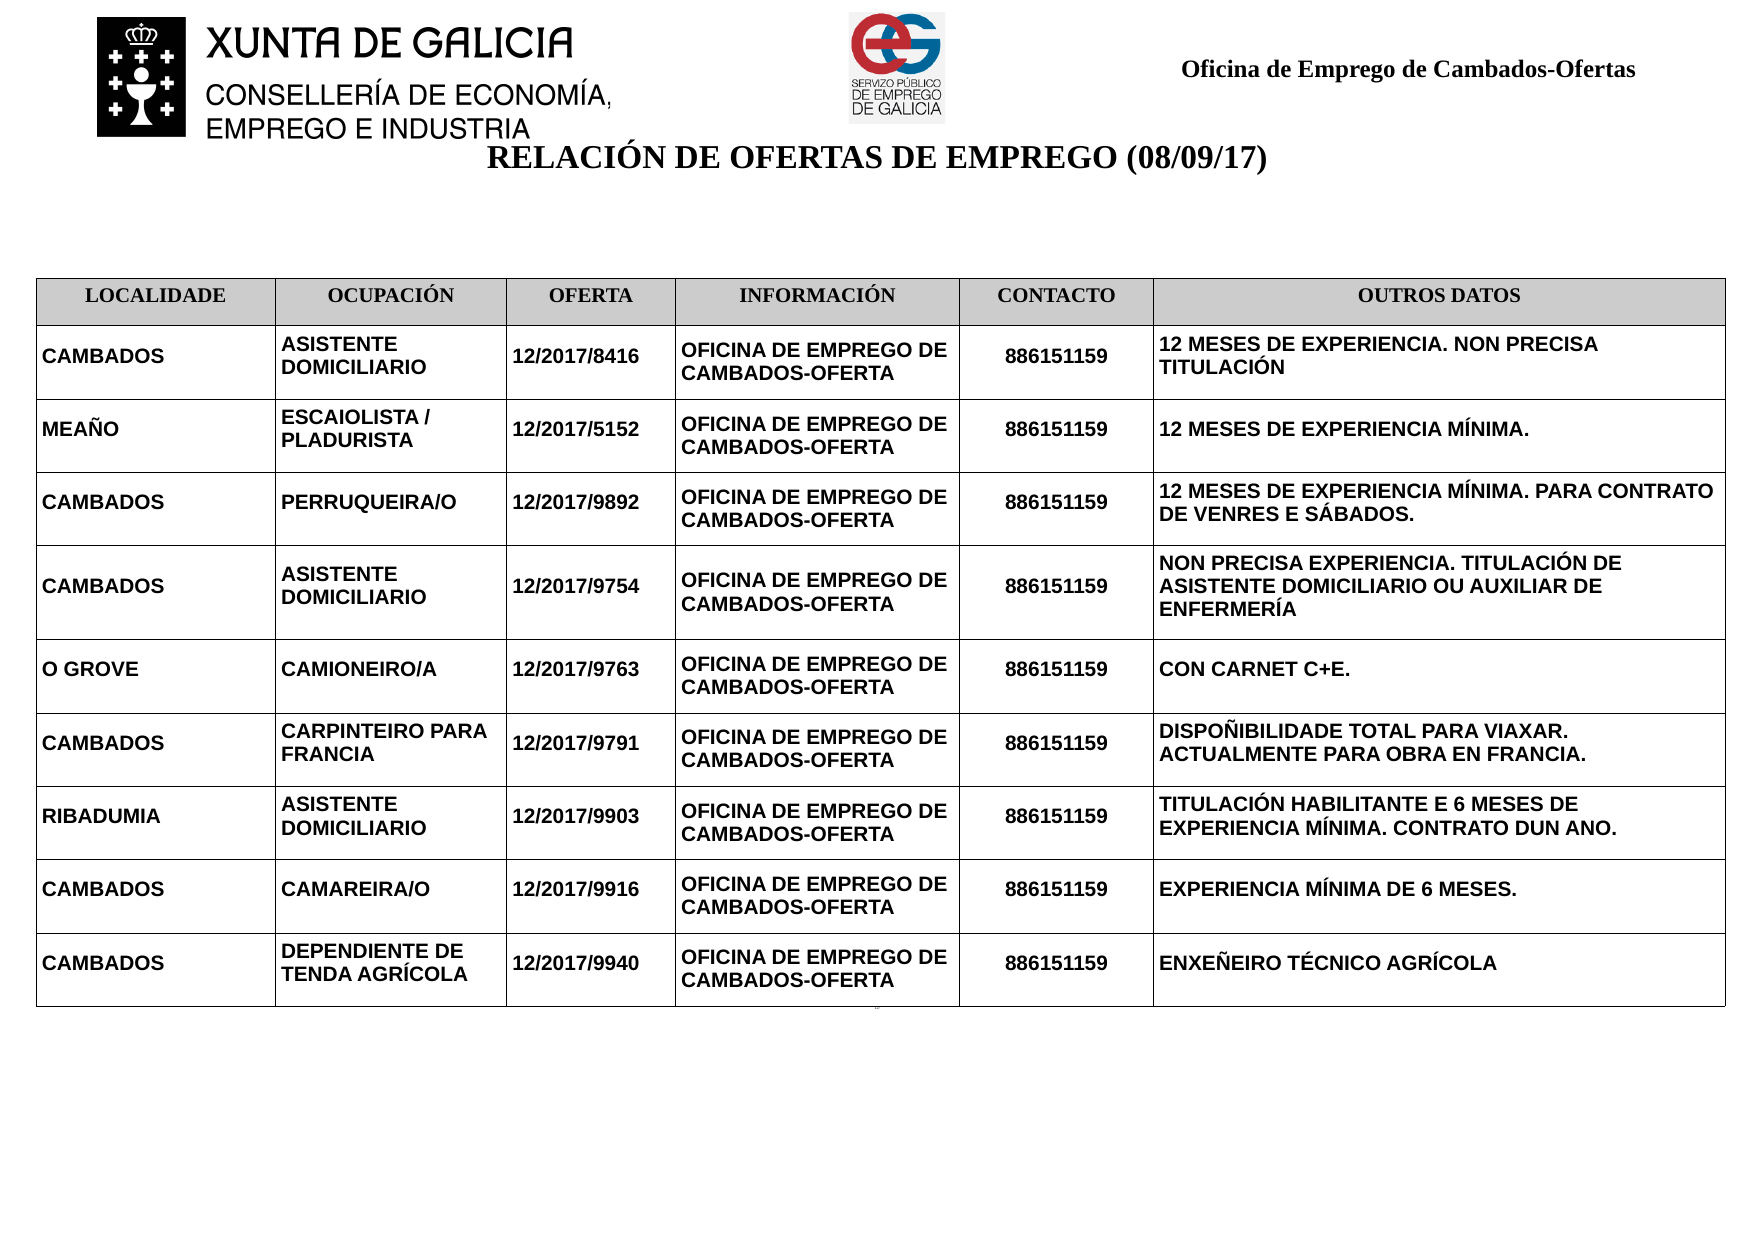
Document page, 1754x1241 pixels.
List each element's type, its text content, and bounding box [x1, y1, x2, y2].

table_header OUTROS DATOS [1154, 279, 1725, 325]
table_cell CARPINTEIRO PARA FRANCIA [276, 714, 506, 786]
table_cell 12/2017/5152 [507, 400, 675, 472]
table_cell CAMBADOS [37, 714, 275, 786]
table_cell CON CARNET C+E. [1154, 640, 1725, 712]
table_cell 12 MESES DE EXPERIENCIA MÍNIMA. [1154, 400, 1725, 472]
table_cell 12/2017/9940 [507, 934, 675, 1006]
table_cell PERRUQUEIRA/O [276, 473, 506, 545]
table_cell NON PRECISA EXPERIENCIA. TITULACIÓN DE ASISTENTE DOMICILIARIO OU AUXILIAR DE ENFERMERÍA [1154, 546, 1725, 639]
table_cell 12 MESES DE EXPERIENCIA. NON PRECISA TITULACIÓN [1154, 326, 1725, 399]
table_cell 12/2017/9903 [507, 787, 675, 859]
table_cell OFICINA DE EMPREGO DE CAMBADOS-OFERTA [676, 326, 959, 399]
table_cell 12 MESES DE EXPERIENCIA MÍNIMA. PARA CONTRATO DE VENRES E SÁBADOS. [1154, 473, 1725, 545]
table_cell OFICINA DE EMPREGO DE CAMBADOS-OFERTA [676, 400, 959, 472]
table_cell 12/2017/9763 [507, 640, 675, 712]
table_cell CAMIONEIRO/A [276, 640, 506, 712]
table_cell 12/2017/9916 [507, 860, 675, 932]
table_cell ENXEÑEIRO TÉCNICO AGRÍCOLA [1154, 934, 1725, 1006]
table_cell CAMBADOS [37, 473, 275, 545]
table_cell OFICINA DE EMPREGO DE CAMBADOS-OFERTA [676, 787, 959, 859]
table_header LOCALIDADE [37, 279, 275, 325]
table_cell 886151159 [960, 934, 1153, 1006]
table_cell TITULACIÓN HABILITANTE E 6 MESES DE EXPERIENCIA MÍNIMA. CONTRATO DUN ANO. [1154, 787, 1725, 859]
table_cell CAMAREIRA/O [276, 860, 506, 932]
table_header CONTACTO [960, 279, 1153, 325]
table_cell 12/2017/9791 [507, 714, 675, 786]
table_cell 12/2017/9892 [507, 473, 675, 545]
table_cell CAMBADOS [37, 934, 275, 1006]
table_cell ASISTENTE DOMICILIARIO [276, 787, 506, 859]
table_cell CAMBADOS [37, 860, 275, 932]
table_cell DEPENDIENTE DE TENDA AGRÍCOLA [276, 934, 506, 1006]
table_cell 12/2017/9754 [507, 546, 675, 639]
table_cell RIBADUMIA [37, 787, 275, 859]
table_header INFORMACIÓN [676, 279, 959, 325]
table_cell 886151159 [960, 473, 1153, 545]
table_cell 886151159 [960, 860, 1153, 932]
table_header OCUPACIÓN [276, 279, 506, 325]
table_cell 886151159 [960, 400, 1153, 472]
table_cell MEAÑO [37, 400, 275, 472]
table_header OFERTA [507, 279, 675, 325]
picture [848, 12, 946, 124]
table_cell OFICINA DE EMPREGO DE CAMBADOS-OFERTA [676, 860, 959, 932]
table_cell ESCAIOLISTA / PLADURISTA [276, 400, 506, 472]
table_cell CAMBADOS [37, 326, 275, 399]
table_cell EXPERIENCIA MÍNIMA DE 6 MESES. [1154, 860, 1725, 932]
table_cell OFICINA DE EMPREGO DE CAMBADOS-OFERTA [676, 473, 959, 545]
table_cell OFICINA DE EMPREGO DE CAMBADOS-OFERTA [676, 714, 959, 786]
table_cell OFICINA DE EMPREGO DE CAMBADOS-OFERTA [676, 546, 959, 639]
table_cell 886151159 [960, 714, 1153, 786]
table_cell OFICINA DE EMPREGO DE CAMBADOS-OFERTA [676, 640, 959, 712]
table_cell 886151159 [960, 640, 1153, 712]
table_cell ASISTENTE DOMICILIARIO [276, 326, 506, 399]
picture [97, 17, 611, 139]
table_cell 886151159 [960, 787, 1153, 859]
table_cell O GROVE [37, 640, 275, 712]
table_cell DISPOÑIBILIDADE TOTAL PARA VIAXAR. ACTUALMENTE PARA OBRA EN FRANCIA. [1154, 714, 1725, 786]
table_cell CAMBADOS [37, 546, 275, 639]
table_cell OFICINA DE EMPREGO DE CAMBADOS-OFERTA [676, 934, 959, 1006]
table_cell ASISTENTE DOMICILIARIO [276, 546, 506, 639]
table_cell 886151159 [960, 546, 1153, 639]
table_cell 886151159 [960, 326, 1153, 399]
table_cell 12/2017/8416 [507, 326, 675, 399]
